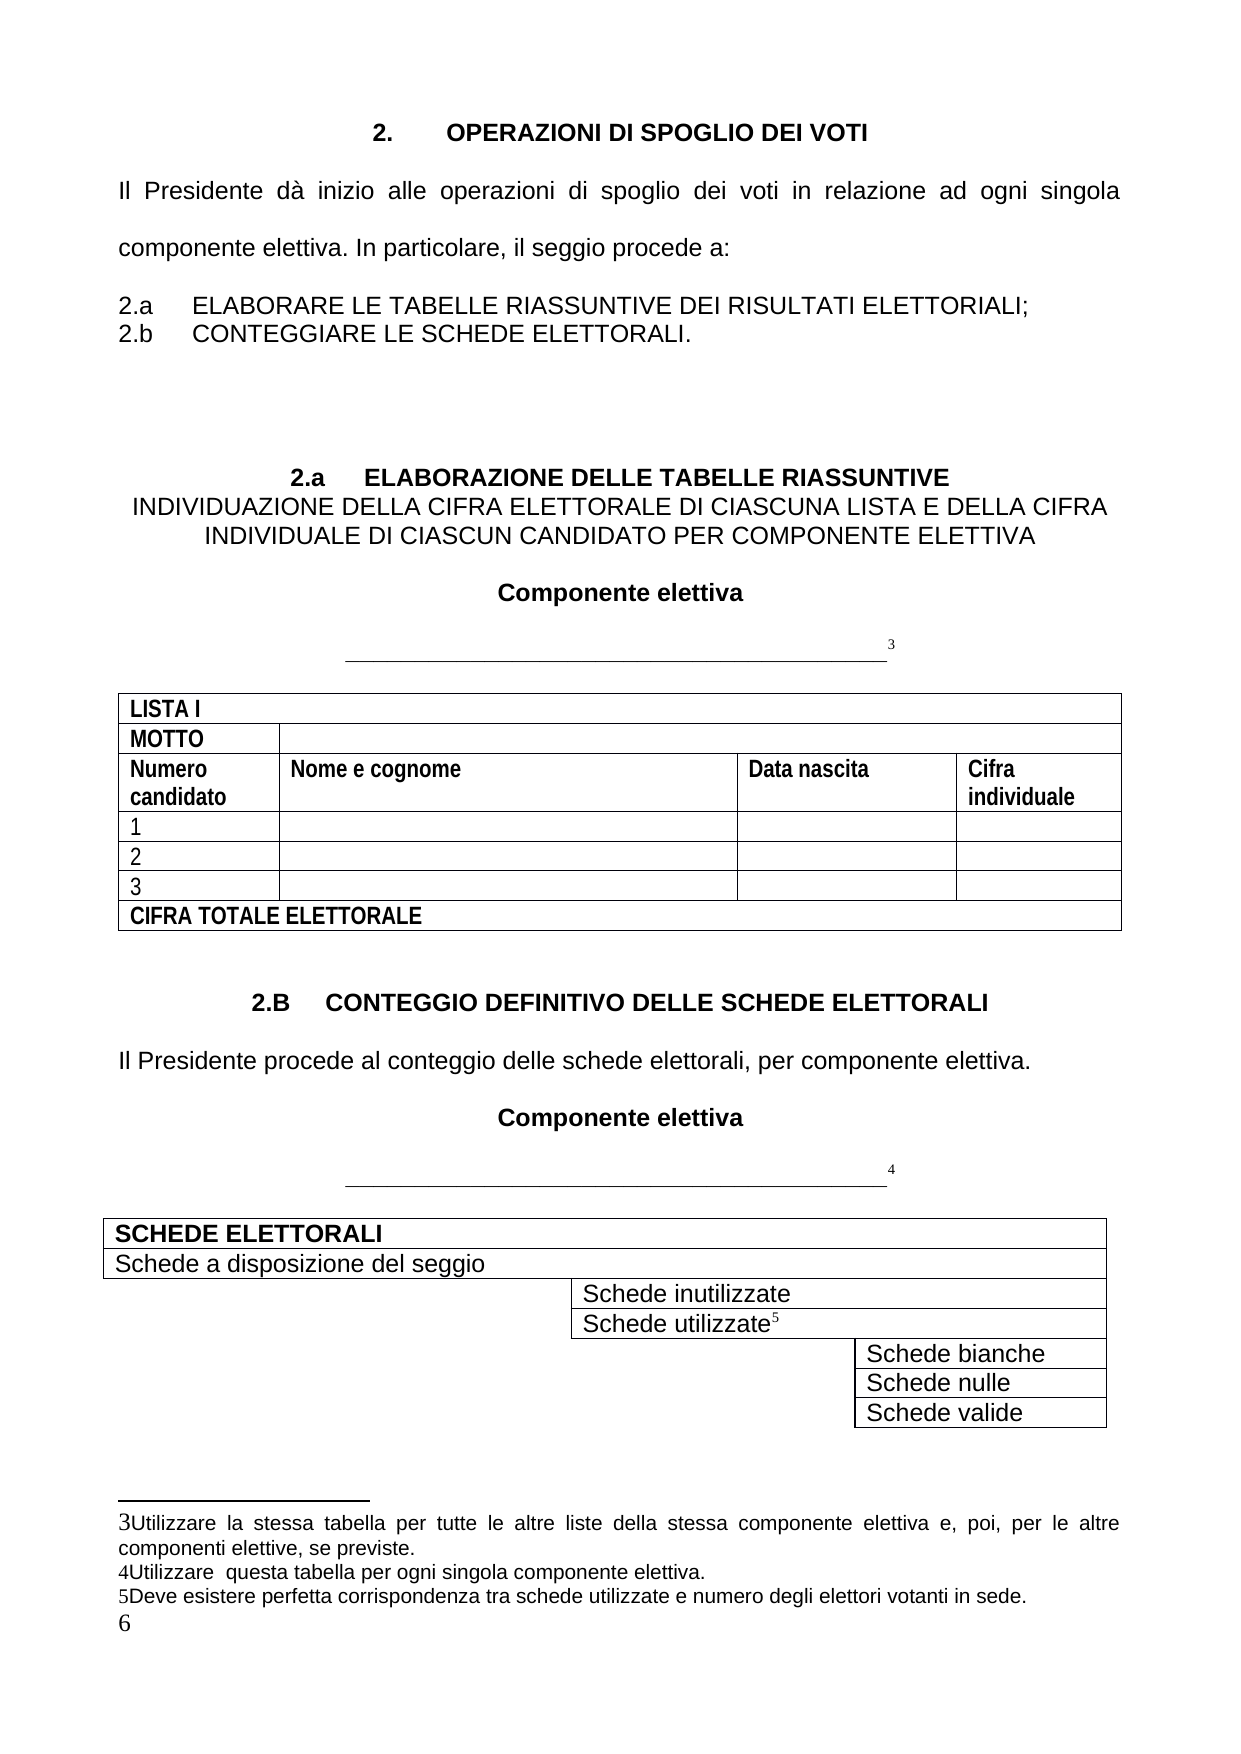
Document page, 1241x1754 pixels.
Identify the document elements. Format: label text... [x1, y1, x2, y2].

table_cell Schede nulle [856, 1369, 1106, 1397]
table_cell [957, 871, 1121, 900]
table_header SCHEDE ELETTORALI [104, 1219, 1106, 1248]
subtitle Utilizzare la stessa tabella per tutte le altre liste della stessa componente elettiva e, poi, per le altre componenti elettive, se previste. [118, 1507, 1122, 1559]
table_cell [103, 1279, 571, 1308]
table_cell 2 [119, 842, 279, 870]
table_cell [103, 1338, 571, 1367]
table_cell Schede bianche [856, 1339, 1106, 1367]
table_cell [103, 1397, 571, 1427]
table_cell Data nascita [738, 754, 956, 811]
table_cell [571, 1339, 854, 1367]
table_cell Numero candidato [119, 754, 279, 811]
subtitle 2.b CONTEGGIARE LE SCHEDE ELETTORALI. [118, 319, 1122, 348]
table_cell [571, 1368, 854, 1397]
table_cell [280, 812, 737, 841]
subtitle Il Presidente dà inizio alle operazioni di spoglio dei voti in relazione ad ogni singola componente elettiva. In particolare, il seggio procede a: [118, 176, 1122, 262]
table_cell Schede a disposizione del seggio [104, 1249, 1106, 1278]
table_cell CIFRA TOTALE ELETTORALE [119, 901, 1121, 930]
table_cell 1 [119, 812, 279, 841]
subtitle Componente elettiva [118, 578, 1122, 607]
subtitle Il Presidente procede al conteggio delle schede elettorali, per componente elettiva. [118, 1046, 1122, 1074]
table_cell Schede utilizzate [572, 1309, 1106, 1338]
subtitle _______________________________________ [118, 1161, 1122, 1189]
subtitle INDIVIDUAZIONE DELLA CIFRA ELETTORALE DI CIASCUNA LISTA E DELLA CIFRA INDIVIDUALE DI CIASCUN CANDIDATO PER COMPONENTE ELETTIVA [118, 492, 1122, 549]
text Utilizzare questa tabella per ogni singola componente elettiva. [118, 1559, 1122, 1584]
subtitle OPERAZIONI DI SPOGLIO DEI VOTI [118, 118, 1122, 147]
table_header LISTA I [119, 694, 1121, 723]
table_cell [571, 1397, 854, 1427]
table_cell MOTTO [119, 724, 279, 753]
subtitle 2.a ELABORARE LE TABELLE RIASSUNTIVE DEI RISULTATI ELETTORIALI; [118, 291, 1122, 319]
table_cell [738, 871, 956, 900]
table_cell [103, 1368, 571, 1397]
table_cell Schede valide [856, 1398, 1106, 1427]
subtitle _______________________________________ [118, 636, 1122, 664]
table_cell [280, 842, 737, 870]
table_cell Cifra individuale [957, 754, 1121, 811]
table_cell [738, 842, 956, 870]
table_cell [957, 842, 1121, 870]
table_cell [280, 724, 1121, 753]
subtitle 2.a ELABORAZIONE DELLE TABELLE RIASSUNTIVE [118, 463, 1122, 492]
table_cell [280, 871, 737, 900]
subtitle Componente elettiva [118, 1103, 1122, 1132]
table_cell Schede inutilizzate [572, 1279, 1106, 1308]
table_cell [103, 1308, 571, 1338]
table_cell Nome e cognome [280, 754, 737, 811]
table_cell [957, 812, 1121, 841]
table_cell [738, 812, 956, 841]
subtitle 2.B CONTEGGIO DEFINITIVO DELLE SCHEDE ELETTORALI [118, 988, 1122, 1017]
table_cell 3 [119, 871, 279, 900]
